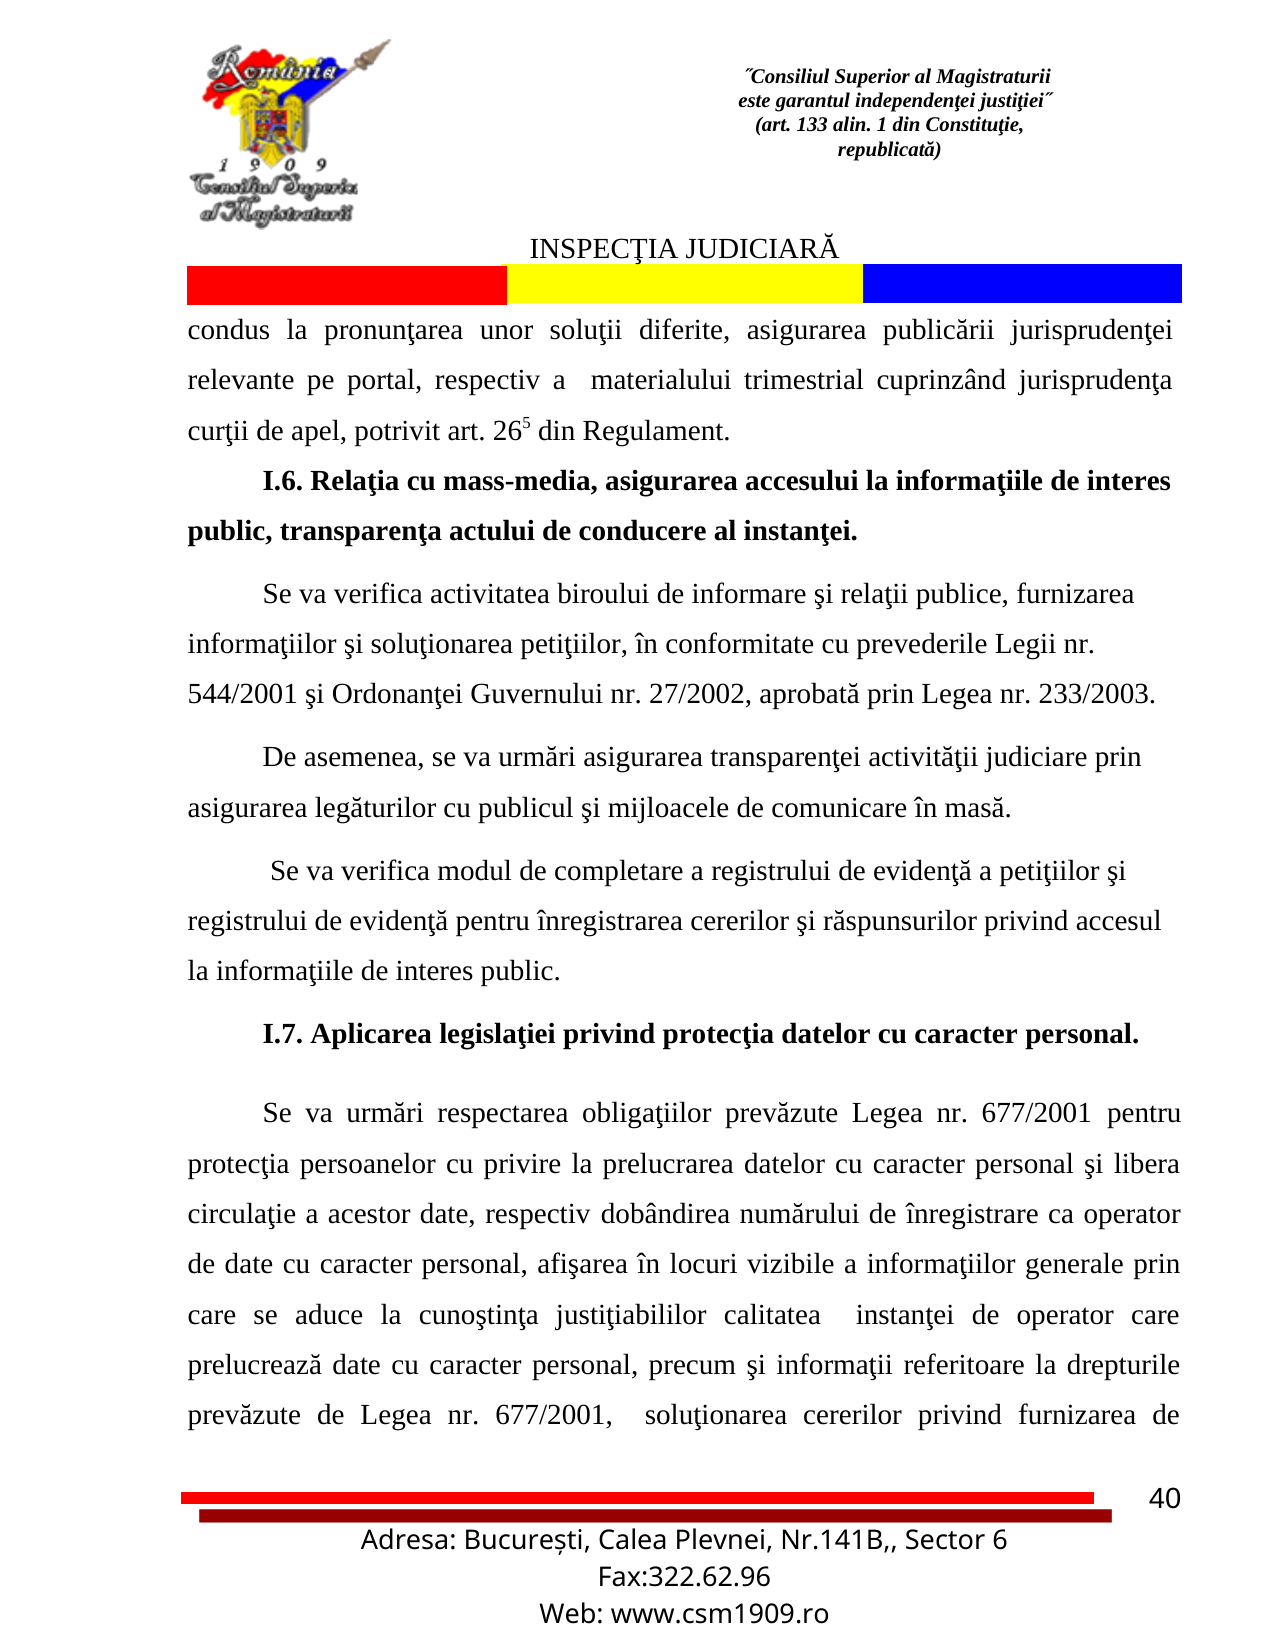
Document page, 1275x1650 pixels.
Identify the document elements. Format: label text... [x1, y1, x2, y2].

picture [189, 39, 393, 230]
text De asemenea, se va urmări asigurarea transparenţei activităţii judiciare prin asigurarea legăturilor cu publicul şi mijloacele de comunicare în masă. [187, 739, 1181, 823]
text Se va verifica activitatea biroului de informare şi relaţii publice, furnizarea informaţiilor şi soluţionarea petiţiilor, în conformitate cu prevederile Legii nr. 544/2001 şi Ordonanţei Guvernului nr. 27/2002, aprobată prin Legea nr. 233/2003. [187, 576, 1181, 710]
text condus la pronunţarea unor soluţii diferite, asigurarea publicării jurisprudenţei relevante pe portal, respectiv a materialului trimestrial cuprinzând jurisprudenţa curţii de apel, potrivit art. 265 din Regulament. [187, 312, 1174, 446]
text I.7. Aplicarea legislaţiei privind protecţia datelor cu caracter personal. [187, 1016, 1181, 1049]
text I.6. Relaţia cu mass-media, asigurarea accesului la informaţiile de interes public, transparenţa actului de conducere al instanţei. [187, 463, 1181, 547]
text Se va verifica modul de completare a registrului de evidenţă a petiţiilor şi registrului de evidenţă pentru înregistrarea cererilor şi răspunsurilor privind accesul la informaţiile de interes public. [187, 853, 1181, 987]
text Se va urmări respectarea obligaţiilor prevăzute Legea nr. 677/2001 pentru protecţia persoanelor cu privire la prelucrarea datelor cu caracter personal şi libera circulaţie a acestor date, respectiv dobândirea numărului de înregistrare ca operator de date cu caracter personal, afişarea în locuri vizibile a informaţiilor generale prin care se aduce la cunoştinţa justiţiabililor calitatea instanţei de operator care prelucrează date cu caracter personal, precum şi informaţii referitoare la drepturile prevăzute de Legea nr. 677/2001, soluţionarea cererilor privind furnizarea de [187, 1096, 1181, 1431]
